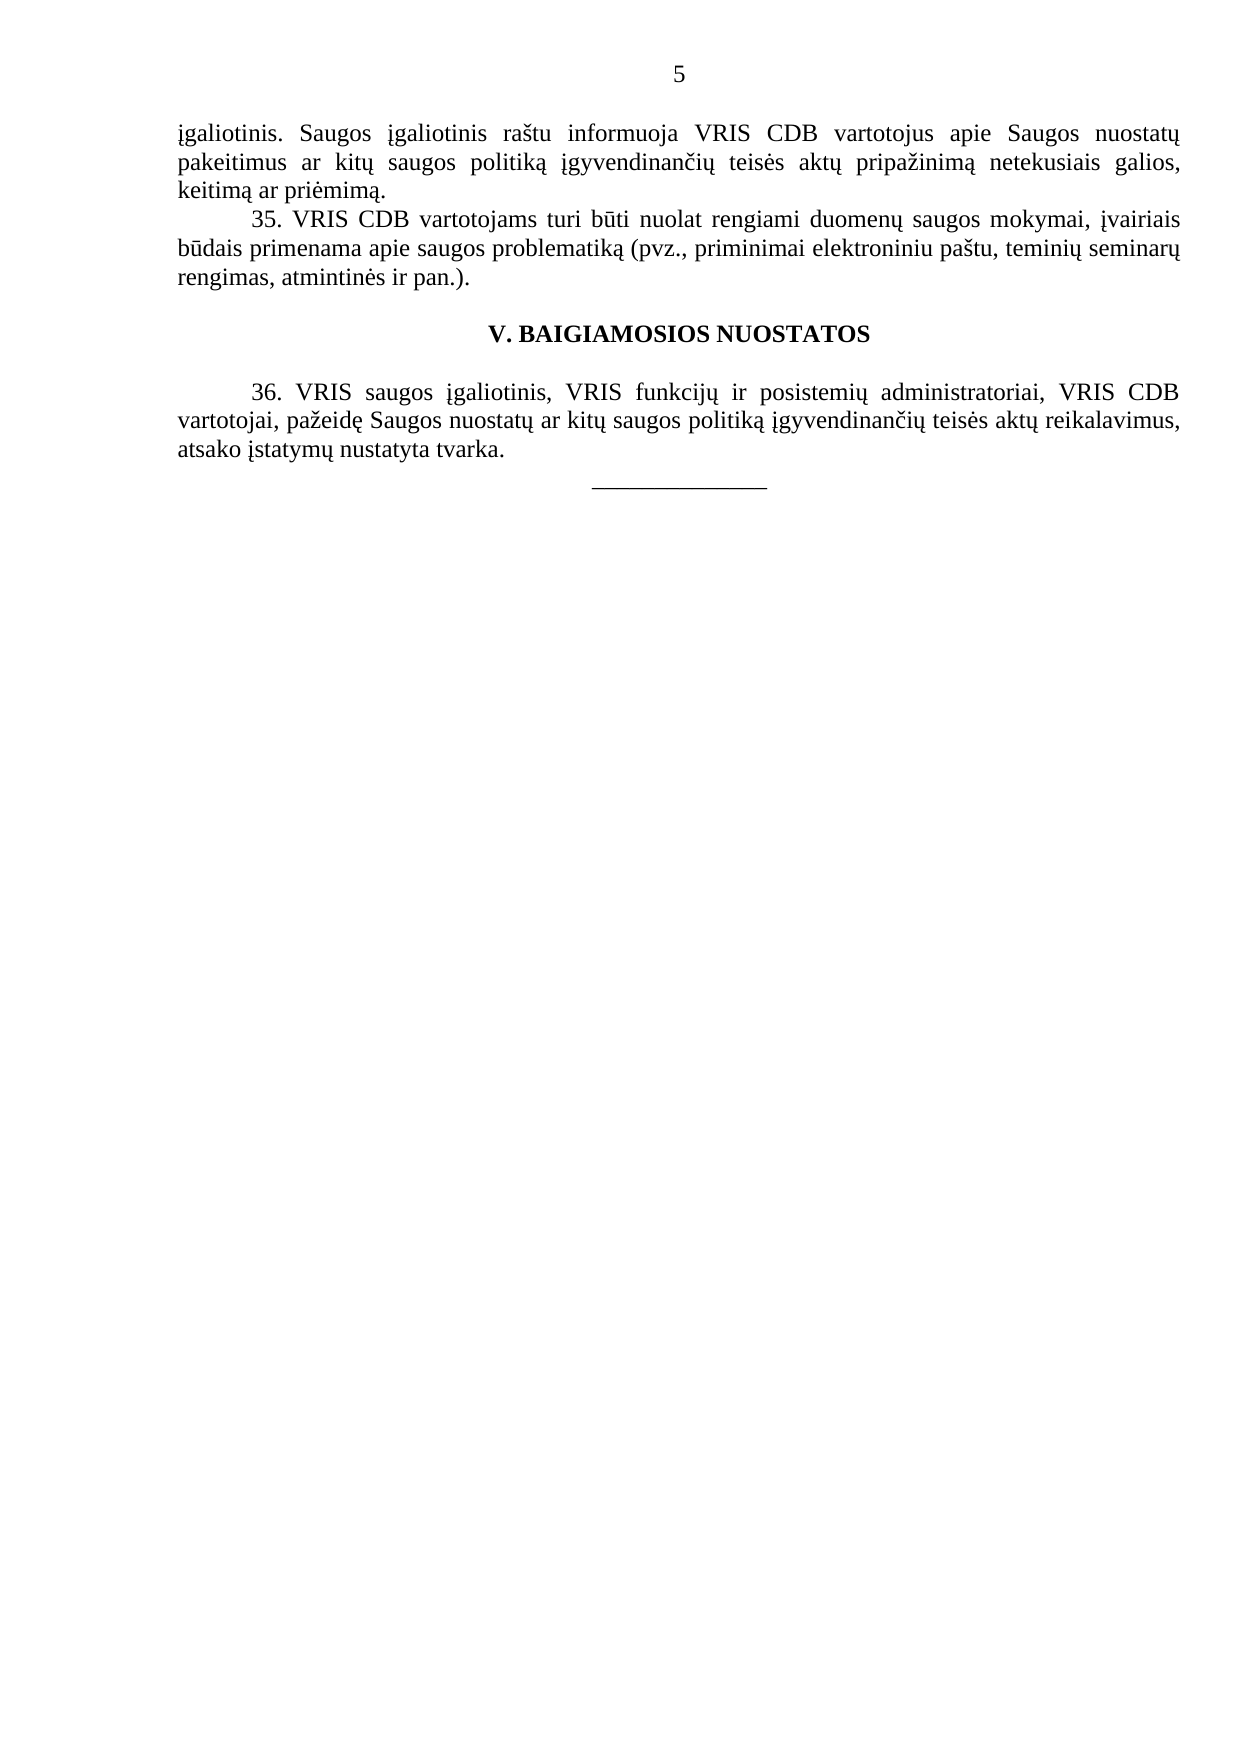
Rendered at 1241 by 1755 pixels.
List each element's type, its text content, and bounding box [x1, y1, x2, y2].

text 36. VRIS saugos įgaliotinis, VRIS funkcijų ir posistemių administratoriai, VRIS CDB vartotojai, pažeidę Saugos nuostatų ar kitų saugos politiką įgyvendinančių teisės aktų reikalavimus, atsako įstatymų nustatyta tvarka. [177, 377, 1181, 463]
text 35. VRIS CDB vartotojams turi būti nuolat rengiami duomenų saugos mokymai, įvairiais būdais primenama apie saugos problematiką (pvz., priminimai elektroniniu paštu, teminių seminarų rengimas, atmintinės ir pan.). [177, 204, 1181, 291]
text V. BAIGIAMOSIOS NUOSTATOS [177, 319, 1181, 348]
text įgaliotinis. Saugos įgaliotinis raštu informuoja VRIS CDB vartotojus apie Saugos nuostatų pakeitimus ar kitų saugos politiką įgyvendinančių teisės aktų pripažinimą netekusiais galios, keitimą ar priėmimą. [177, 118, 1181, 204]
text ______________ [177, 463, 1181, 492]
